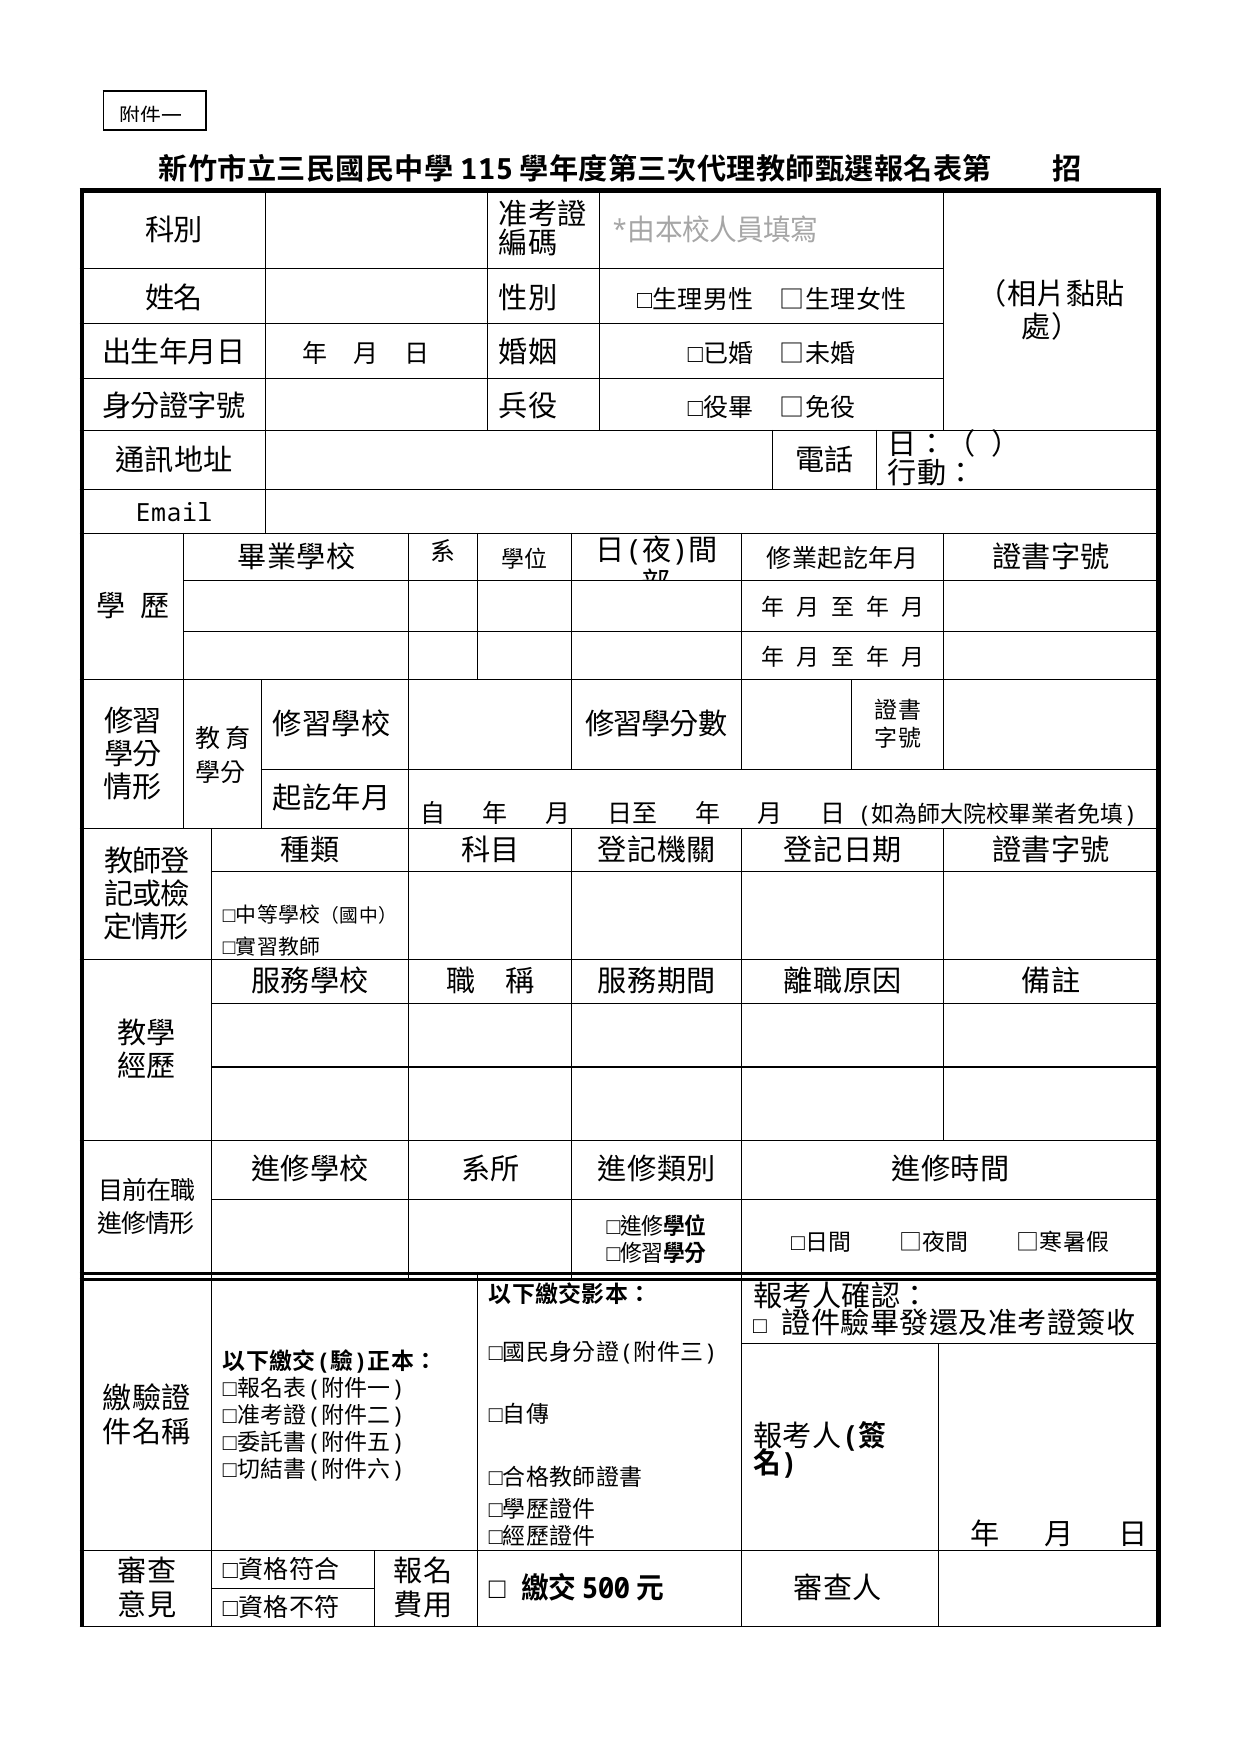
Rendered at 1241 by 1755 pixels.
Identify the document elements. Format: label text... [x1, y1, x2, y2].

table_cell 報名 費用 [375, 1551, 477, 1626]
table_cell [944, 632, 1156, 679]
table_cell 繳驗證件名稱 [84, 1281, 211, 1550]
table_cell 審查 意見 [84, 1551, 211, 1626]
table_cell [266, 379, 487, 430]
table_cell 年 月 日 [266, 324, 487, 377]
table_cell [212, 1200, 408, 1272]
table_cell 離職原因 [742, 960, 943, 1002]
table_cell [572, 1004, 741, 1066]
table_cell [944, 1068, 1156, 1140]
table_cell 報考人(簽名) [742, 1344, 938, 1550]
table_cell 性別 [488, 269, 599, 323]
table_cell 服務期間 [572, 960, 741, 1002]
table_cell □役畢 □免役 [600, 379, 943, 430]
table_cell 系、所 [409, 534, 477, 580]
table_cell [266, 269, 487, 323]
table_cell 姓名 [84, 269, 265, 323]
table_cell 學位 [478, 534, 571, 580]
table_cell [742, 872, 943, 959]
table_header 科別 [84, 193, 265, 268]
text 新竹市立三民國民中學115學年度第三次代理教師甄選報名表第 招 [106, 145, 1134, 188]
table_cell □生理男性 □生理女性 [600, 269, 943, 323]
table_cell 進修類別 [572, 1141, 741, 1199]
table_cell □ 繳交500元 [478, 1551, 741, 1626]
table_cell [409, 1200, 571, 1272]
table_cell 登記機關 [572, 829, 741, 871]
table_cell □資格不符 [212, 1589, 374, 1626]
table_cell 審查人 [742, 1551, 938, 1626]
table_cell 年 月 至 年 月 [742, 581, 943, 631]
table_cell 年 月 至 年 月 [742, 632, 943, 679]
table_cell [478, 581, 571, 631]
table_cell [742, 680, 851, 769]
table_cell Email [84, 490, 265, 533]
table_cell [266, 490, 1156, 533]
table_cell 進修時間 [742, 1141, 1156, 1199]
table_cell 科目 [409, 829, 571, 871]
table_cell 系所 [409, 1141, 571, 1199]
table_cell [478, 632, 571, 679]
table_cell 日：（ ） 行動： [877, 431, 1156, 489]
table_cell 證書 字號 [852, 680, 943, 769]
table_cell 婚姻 [488, 324, 599, 377]
table_cell 年 月 日 [939, 1344, 1156, 1550]
table_cell 電話 [773, 431, 876, 489]
table_cell 兵役 [488, 379, 599, 430]
table_cell 起訖年月 [262, 770, 408, 828]
table_cell [944, 872, 1156, 959]
table_cell [572, 581, 741, 631]
table_cell 通訊地址 [84, 431, 265, 489]
table_cell 教師登記或檢定情形 [84, 829, 211, 959]
table_cell 身分證字號 [84, 379, 265, 430]
table_cell [742, 1068, 943, 1140]
table_cell [572, 872, 741, 959]
table_cell 報考人確認： □ 證件驗畢發還及准考證簽收 [742, 1281, 1156, 1343]
table_cell 服務學校 [212, 960, 408, 1002]
text [104, 92, 205, 129]
table_header *由本校人員填寫 [600, 193, 943, 268]
table_cell □已婚 □未婚 [600, 324, 943, 377]
table_cell □進修學位 □修習學分 [572, 1200, 741, 1272]
table_cell [184, 581, 408, 631]
table_cell [944, 581, 1156, 631]
table_cell 自 年 月 日至 年 月 日 (如為師大院校畢業者免填) [409, 770, 1156, 828]
table_header 准考證編碼 [488, 193, 599, 268]
table_cell 修習學分數 [572, 680, 741, 769]
table_cell 證書字號 [944, 534, 1156, 580]
table_cell 出生年月日 [84, 324, 265, 377]
table_cell □日間 □夜間 □寒暑假 [742, 1200, 1156, 1272]
table_cell 以下繳交影本： □國民身分證(附件三) □自傳 □合格教師證書 □學歷證件 □經歷證件 [478, 1281, 741, 1550]
table_cell □中等學校（國中） □實習教師 [212, 872, 408, 959]
table_cell [409, 581, 477, 631]
table_cell [409, 872, 571, 959]
table_cell 學 歷 [84, 534, 183, 679]
table_cell 證書字號 [944, 829, 1156, 871]
table_cell 目前在職進修情形 [84, 1141, 211, 1272]
table_cell [939, 1551, 1156, 1626]
table_cell [742, 1004, 943, 1066]
text 附件一 [119, 99, 190, 121]
table_cell [572, 1068, 741, 1140]
table_cell [184, 632, 408, 679]
table_cell [944, 1004, 1156, 1066]
table_cell [944, 680, 1156, 769]
table_cell [409, 1004, 571, 1066]
table_header （相片黏貼處） [944, 193, 1156, 430]
table_cell [212, 1004, 408, 1066]
table_cell 畢業學校 [184, 534, 408, 580]
table_cell [409, 680, 571, 769]
table_cell □資格符合 [212, 1551, 374, 1588]
table_cell 修習學校 [262, 680, 408, 769]
table_cell 以下繳交(驗)正本： □報名表(附件一) □准考證(附件二) □委託書(附件五) □切結書(附件六) [212, 1281, 477, 1550]
table_cell 教育學分 [184, 680, 261, 828]
table_cell 日(夜)間部 [572, 534, 741, 580]
table_cell [409, 1068, 571, 1140]
table_cell [409, 632, 477, 679]
table_cell 備註 [944, 960, 1156, 1002]
table_cell 職 稱 [409, 960, 571, 1002]
table_cell 教學 經歷 [84, 960, 211, 1140]
table_cell 進修學校 [212, 1141, 408, 1199]
table_cell [212, 1068, 408, 1140]
table_header [266, 193, 487, 268]
table_cell 種類 [212, 829, 408, 871]
table_cell 修習學分情形 [84, 680, 183, 828]
table_cell 修業起訖年月 [742, 534, 943, 580]
table_cell [266, 431, 772, 489]
table_cell [572, 632, 741, 679]
table_cell 登記日期 [742, 829, 943, 871]
